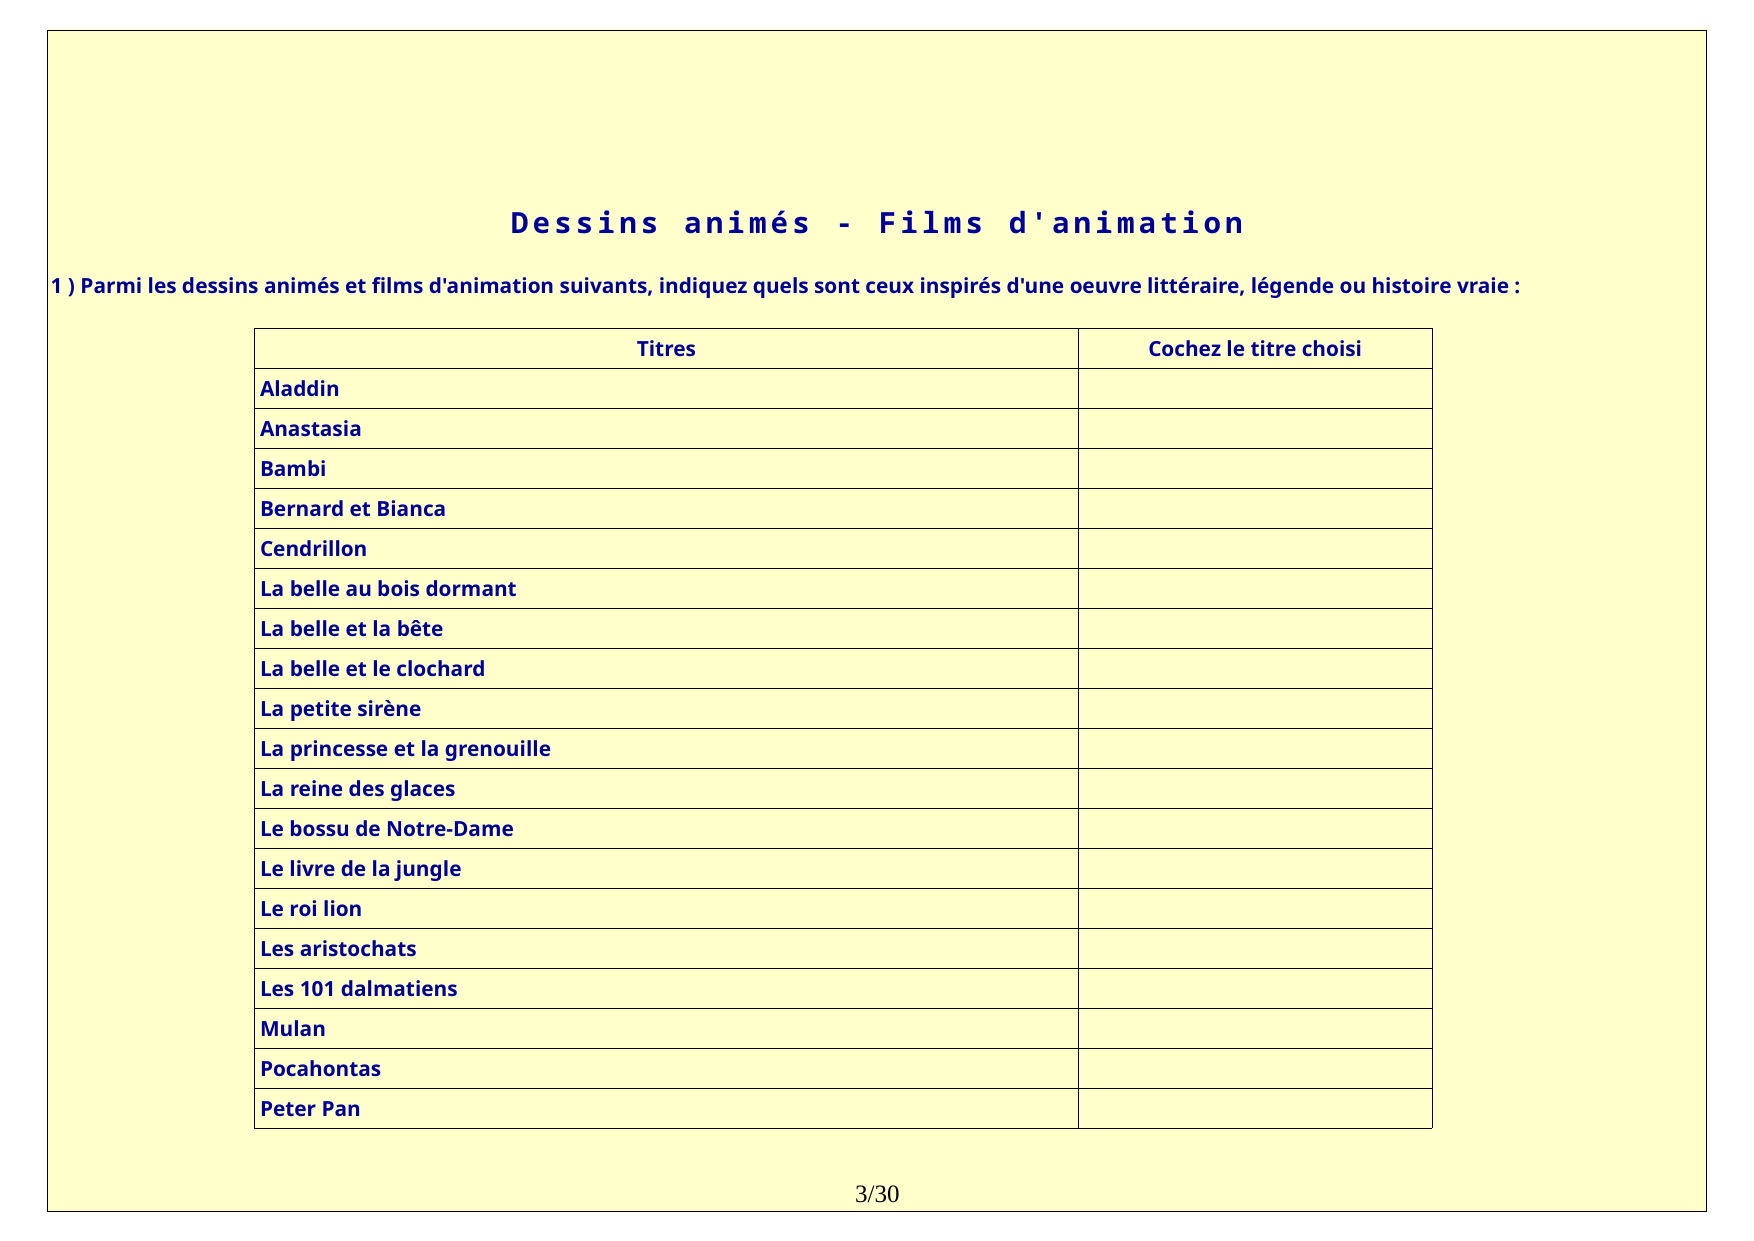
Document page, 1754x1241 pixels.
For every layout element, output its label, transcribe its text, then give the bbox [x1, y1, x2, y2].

table_cell Le roi lion [255, 889, 1078, 928]
table_cell [1079, 609, 1432, 648]
table_cell Le bossu de Notre-Dame [255, 809, 1078, 848]
table_cell Aladdin [255, 369, 1078, 408]
table_cell Pocahontas [255, 1049, 1078, 1088]
table_cell [1079, 809, 1432, 848]
table_header Titres [255, 329, 1078, 368]
table_cell [1079, 969, 1432, 1008]
table_cell [1079, 489, 1432, 528]
table_cell [1079, 1089, 1432, 1128]
table_cell La belle et la bête [255, 609, 1078, 648]
table_cell Anastasia [255, 409, 1078, 448]
table_cell [1079, 929, 1432, 968]
table_cell [1079, 849, 1432, 888]
table_cell Le livre de la jungle [255, 849, 1078, 888]
table_cell Peter Pan [255, 1089, 1078, 1128]
table_cell La princesse et la grenouille [255, 729, 1078, 768]
table_cell [1079, 769, 1432, 808]
table_cell [1079, 569, 1432, 608]
table_cell La belle au bois dormant [255, 569, 1078, 608]
table_cell Bernard et Bianca [255, 489, 1078, 528]
table_cell [1079, 689, 1432, 728]
table_header Cochez le titre choisi [1079, 329, 1432, 368]
table_cell Cendrillon [255, 529, 1078, 568]
table_cell La reine des glaces [255, 769, 1078, 808]
table_cell [1079, 369, 1432, 408]
table_cell Bambi [255, 449, 1078, 488]
table_cell [1079, 449, 1432, 488]
table_cell [1079, 649, 1432, 688]
table_cell [1079, 409, 1432, 448]
text Dessins animés - Films d'animation [50, 203, 1704, 242]
table_cell La petite sirène [255, 689, 1078, 728]
table_cell [1079, 889, 1432, 928]
table_cell [1079, 529, 1432, 568]
table_cell Les 101 dalmatiens [255, 969, 1078, 1008]
table_cell Mulan [255, 1009, 1078, 1048]
table_cell [1079, 1009, 1432, 1048]
table_cell La belle et le clochard [255, 649, 1078, 688]
table_cell [1079, 1049, 1432, 1088]
text 1 ) Parmi les dessins animés et films d'animation suivants, indiquez quels sont ceux inspirés d'une oeuvre littéraire, légende ou histoire vraie : [50, 271, 1704, 299]
table_cell Les aristochats [255, 929, 1078, 968]
table_cell [1079, 729, 1432, 768]
